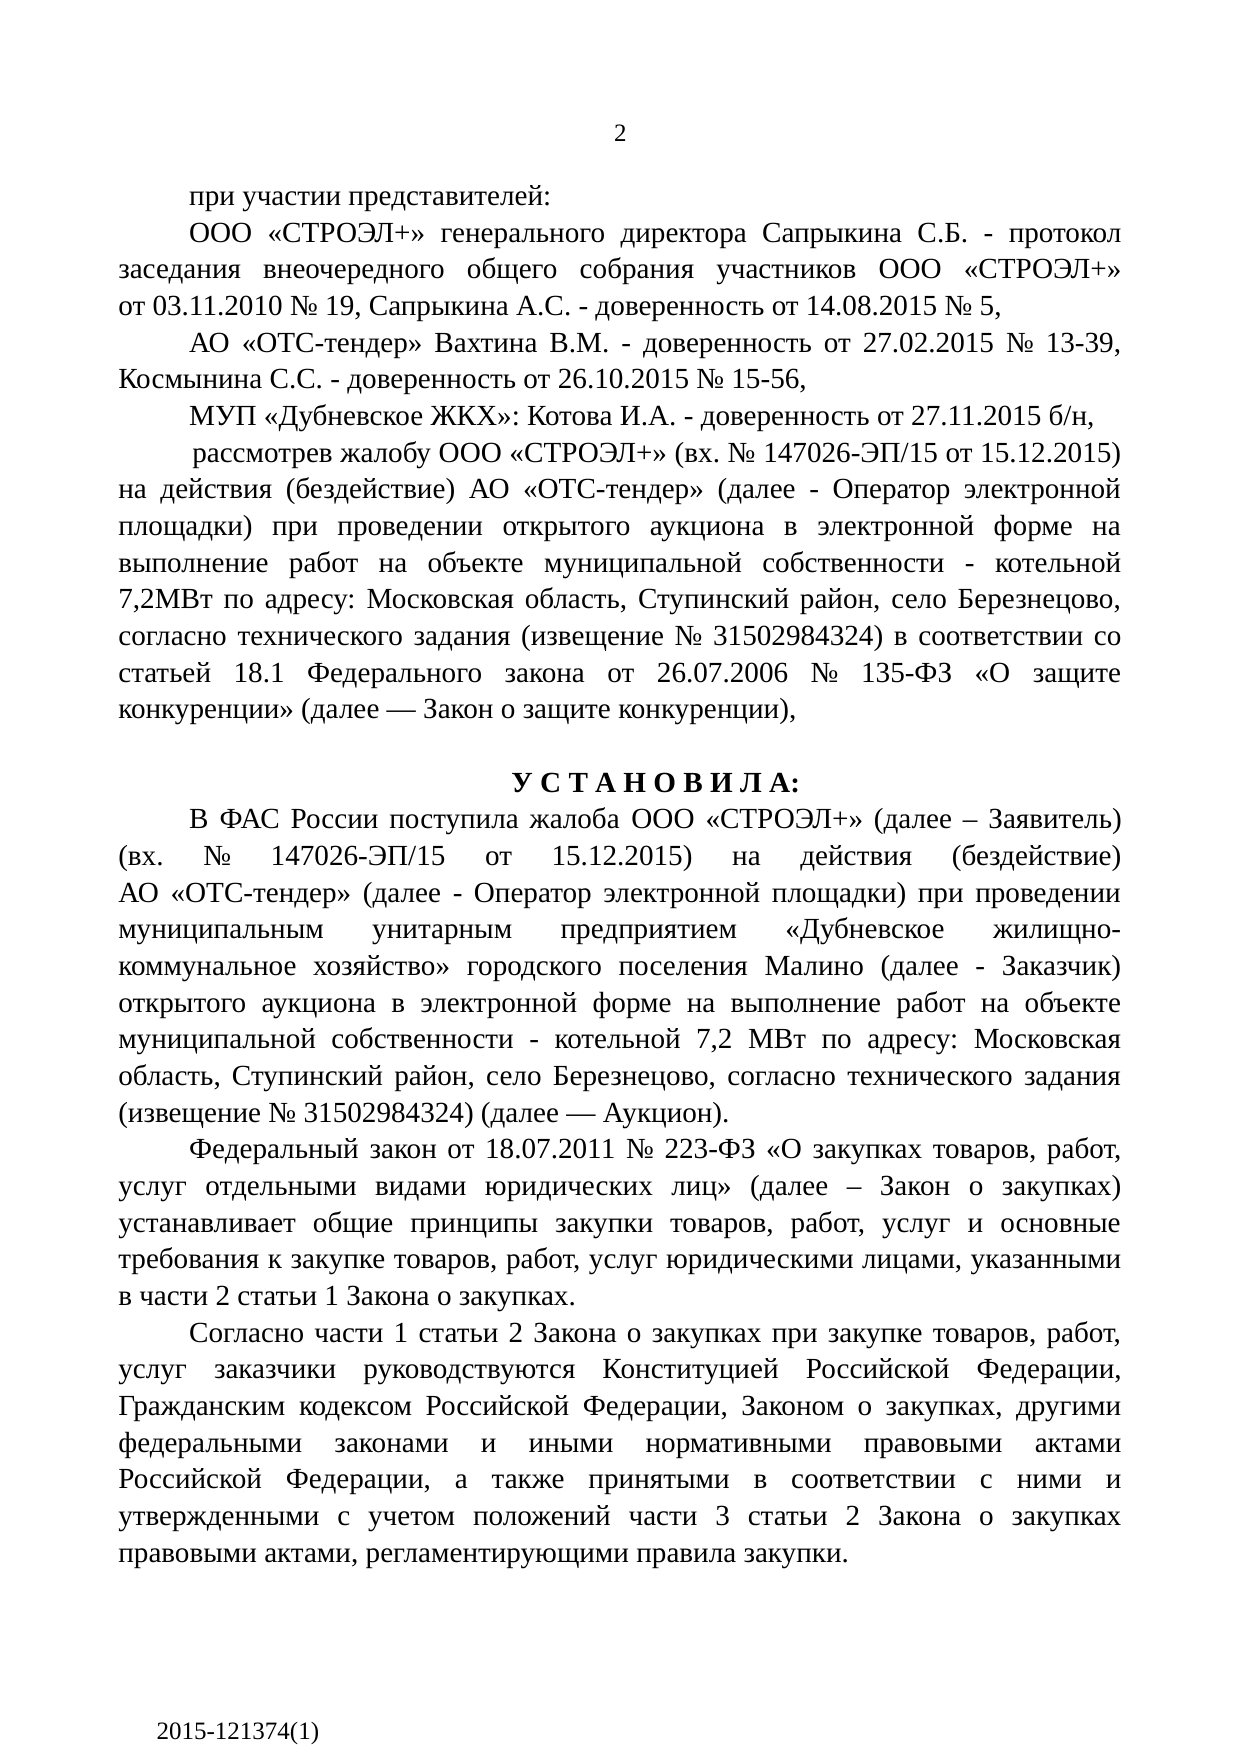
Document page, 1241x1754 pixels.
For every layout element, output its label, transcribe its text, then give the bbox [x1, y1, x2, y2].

text рассмотрев жалобу ООО «СТРОЭЛ+» (вх. № 147026-ЭП/15 от 15.12.2015) на действия (бездействие) АО «ОТС-тендер» (далее - Оператор электронной площадки) при проведении открытого аукциона в электронной форме на выполнение работ на объекте муниципальной собственности - котельной 7,2МВт по адресу: Московская область, Ступинский район, село Березнецово, согласно технического задания (извещение № 31502984324) в соответствии со статьей 18.1 Федерального закона от 26.07.2006 № 135-ФЗ «О защите конкуренции» (далее — Закон о защите конкуренции), [118, 433, 1122, 726]
text АО «ОТС-тендер» Вахтина В.М. - доверенность от 27.02.2015 № 13-39, Космынина С.С. - доверенность от 26.10.2015 № 15-56, [118, 323, 1122, 396]
text при участии представителей: [118, 176, 1122, 213]
text МУП «Дубневское ЖКХ»: Котова И.А. - доверенность от 27.11.2015 б/н, [118, 396, 1122, 433]
text Согласно части 1 статьи 2 Закона о закупках при закупке товаров, работ, услуг заказчики руководствуются Конституцией Российской Федерации, Гражданским кодексом Российской Федерации, Законом о закупках, другими федеральными законами и иными нормативными правовыми актами Российской Федерации, а также принятыми в соответствии с ними и утвержденными с учетом положений части 3 статьи 2 Закона о закупках правовыми актами, регламентирующими правила закупки. [118, 1313, 1122, 1570]
text Федеральный закон от 18.07.2011 № 223-ФЗ «О закупках товаров, работ, услуг отдельными видами юридических лиц» (далее – Закон о закупках) устанавливает общие принципы закупки товаров, работ, услуг и основные требования к закупке товаров, работ, услуг юридическими лицами, указанными в части 2 статьи 1 Закона о закупках. [118, 1130, 1122, 1313]
text У С Т А Н О В И Л А: [118, 763, 1122, 800]
text В ФАС России поступила жалоба ООО «СТРОЭЛ+» (далее – Заявитель) (вх. № 147026-ЭП/15 от 15.12.2015) на действия (бездействие) АО «ОТС-тендер» (далее - Оператор электронной площадки) при проведении муниципальным унитарным предприятием «Дубневское жилищно-коммунальное хозяйство» городского поселения Малино (далее - Заказчик) открытого аукциона в электронной форме на выполнение работ на объекте муниципальной собственности - котельной 7,2 МВт по адресу: Московская область, Ступинский район, село Березнецово, согласно технического задания (извещение № 31502984324) (далее — Аукцион). [118, 800, 1122, 1130]
text ООО «СТРОЭЛ+» генерального директора Сапрыкина С.Б. - протокол заседания внеочередного общего собрания участников ООО «СТРОЭЛ+» от 03.11.2010 № 19, Сапрыкина А.С. - доверенность от 14.08.2015 № 5, [118, 213, 1122, 323]
